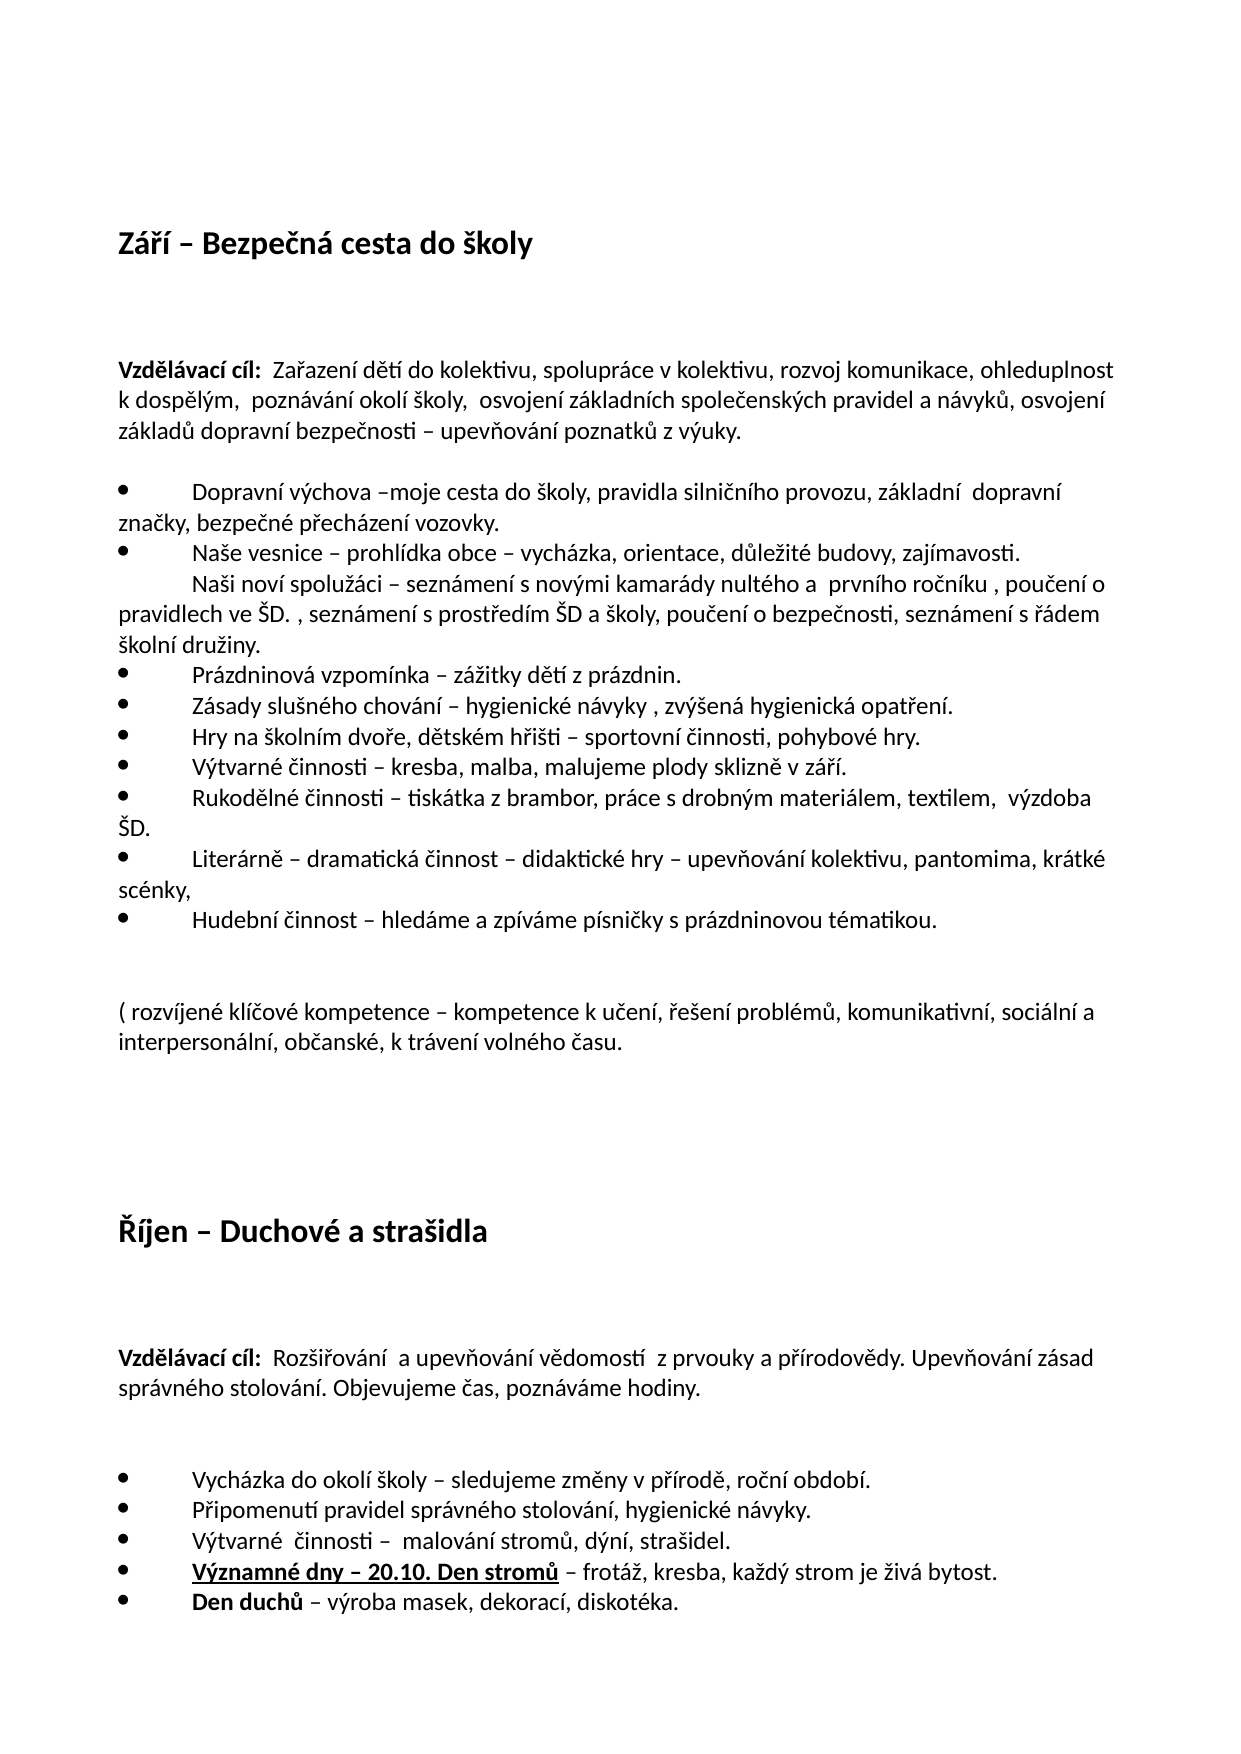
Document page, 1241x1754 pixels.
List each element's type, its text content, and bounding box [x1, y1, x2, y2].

list Rukodělné činnosti – tiskátka z brambor, práce s drobným materiálem, textilem, výzdoba ŠD. [118, 782, 1122, 843]
text ( rozvíjené klíčové kompetence – kompetence k učení, řešení problémů, komunikativní, sociální a interpersonální, občanské, k trávení volného času. [118, 996, 1122, 1057]
text Naši noví spolužáci – seznámení s novými kamarády nultého a prvního ročníku , poučení o pravidlech ve ŠD. , seznámení s prostředím ŠD a školy, poučení o bezpečnosti, seznámení s řádem školní družiny. [118, 568, 1122, 659]
text Září – Bezpečná cesta do školy [118, 222, 1122, 262]
list Připomenutí pravidel správného stolování, hygienické návyky. [118, 1494, 1122, 1525]
list Výtvarné činnosti – malování stromů, dýní, strašidel. [118, 1525, 1122, 1556]
list Vycházka do okolí školy – sledujeme změny v přírodě, roční období. [118, 1464, 1122, 1494]
text Říjen – Duchové a strašidla [118, 1209, 1122, 1250]
text Vzdělávací cíl: Zařazení dětí do kolektivu, spolupráce v kolektivu, rozvoj komunikace, ohleduplnost k dospělým, poznávání okolí školy, osvojení základních společenských pravidel a návyků, osvojení základů dopravní bezpečnosti – upevňování poznatků z výuky. [118, 354, 1122, 446]
list Výtvarné činnosti – kresba, malba, malujeme plody sklizně v září. [118, 751, 1122, 782]
list Literárně – dramatická činnost – didaktické hry – upevňování kolektivu, pantomima, krátké scénky, [118, 843, 1122, 904]
list Významné dny – 20.10. Den stromů – frotáž, kresba, každý strom je živá bytost. [118, 1556, 1122, 1586]
list Hry na školním dvoře, dětském hřišti – sportovní činnosti, pohybové hry. [118, 721, 1122, 751]
list Dopravní výchova –moje cesta do školy, pravidla silničního provozu, základní dopravní značky, bezpečné přecházení vozovky. [118, 476, 1122, 537]
text Vzdělávací cíl: Rozšiřování a upevňování vědomostí z prvouky a přírodovědy. Upevňování zásad správného stolování. Objevujeme čas, poznáváme hodiny. [118, 1342, 1122, 1403]
list Hudební činnost – hledáme a zpíváme písničky s prázdninovou tématikou. [118, 904, 1122, 935]
list Naše vesnice – prohlídka obce – vycházka, orientace, důležité budovy, zajímavosti. [118, 537, 1122, 568]
list Den duchů – výroba masek, dekorací, diskotéka. [118, 1586, 1122, 1617]
list Zásady slušného chování – hygienické návyky , zvýšená hygienická opatření. [118, 690, 1122, 721]
list Prázdninová vzpomínka – zážitky dětí z prázdnin. [118, 659, 1122, 690]
